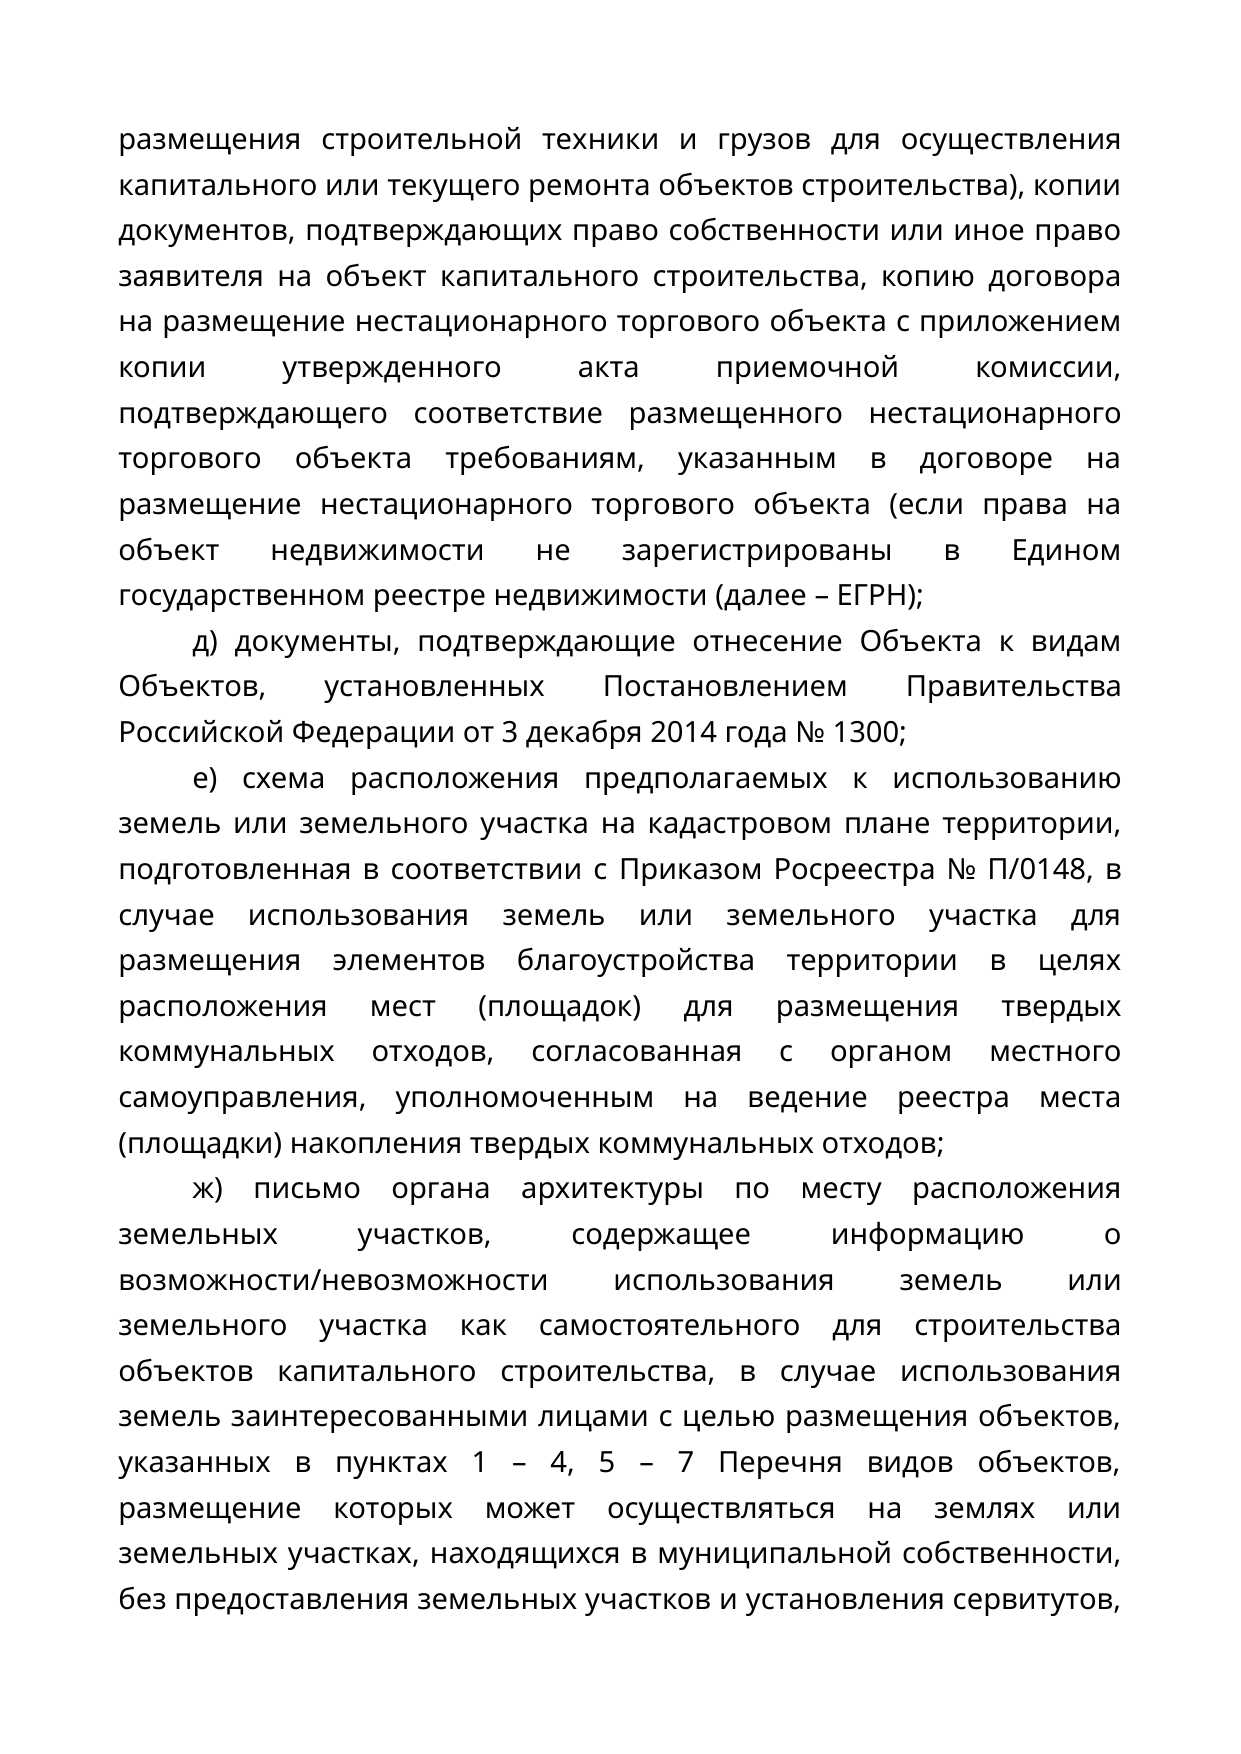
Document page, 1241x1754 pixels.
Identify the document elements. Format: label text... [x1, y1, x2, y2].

text е) схема расположения предполагаемых к использованию земель или земельного участка на кадастровом плане территории, подготовленная в соответствии с Приказом Росреестра № П/0148, в случае использования земель или земельного участка для размещения элементов благоустройства территории в целях расположения мест (площадок) для размещения твердых коммунальных отходов, согласованная с органом местного самоуправления, уполномоченным на ведение реестра места (площадки) накопления твердых коммунальных отходов; [118, 757, 1122, 1162]
text д) документы, подтверждающие отнесение Объекта к видам Объектов, установленных Постановлением Правительства Российской Федерации от 3 декабря 2014 года № 1300; [118, 620, 1122, 751]
text размещения строительной техники и грузов для осуществления капитального или текущего ремонта объектов строительства), копии документов, подтверждающих право собственности или иное право заявителя на объект капитального строительства, копию договора на размещение нестационарного торгового объекта с приложением копии утвержденного акта приемочной комиссии, подтверждающего соответствие размещенного нестационарного торгового объекта требованиям, указанным в договоре на размещение нестационарного торгового объекта (если права на объект недвижимости не зарегистрированы в Едином государственном реестре недвижимости (далее – ЕГРН); [118, 118, 1122, 614]
text ж) письмо органа архитектуры по месту расположения земельных участков, содержащее информацию о возможности/невозможности использования земель или земельного участка как самостоятельного для строительства объектов капитального строительства, в случае использования земель заинтересованными лицами с целью размещения объектов, указанных в пунктах 1 – 4, 5 – 7 Перечня видов объектов, размещение которых может осуществляться на землях или земельных участках, находящихся в муниципальной собственности, без предоставления земельных участков и установления сервитутов, [118, 1167, 1122, 1618]
